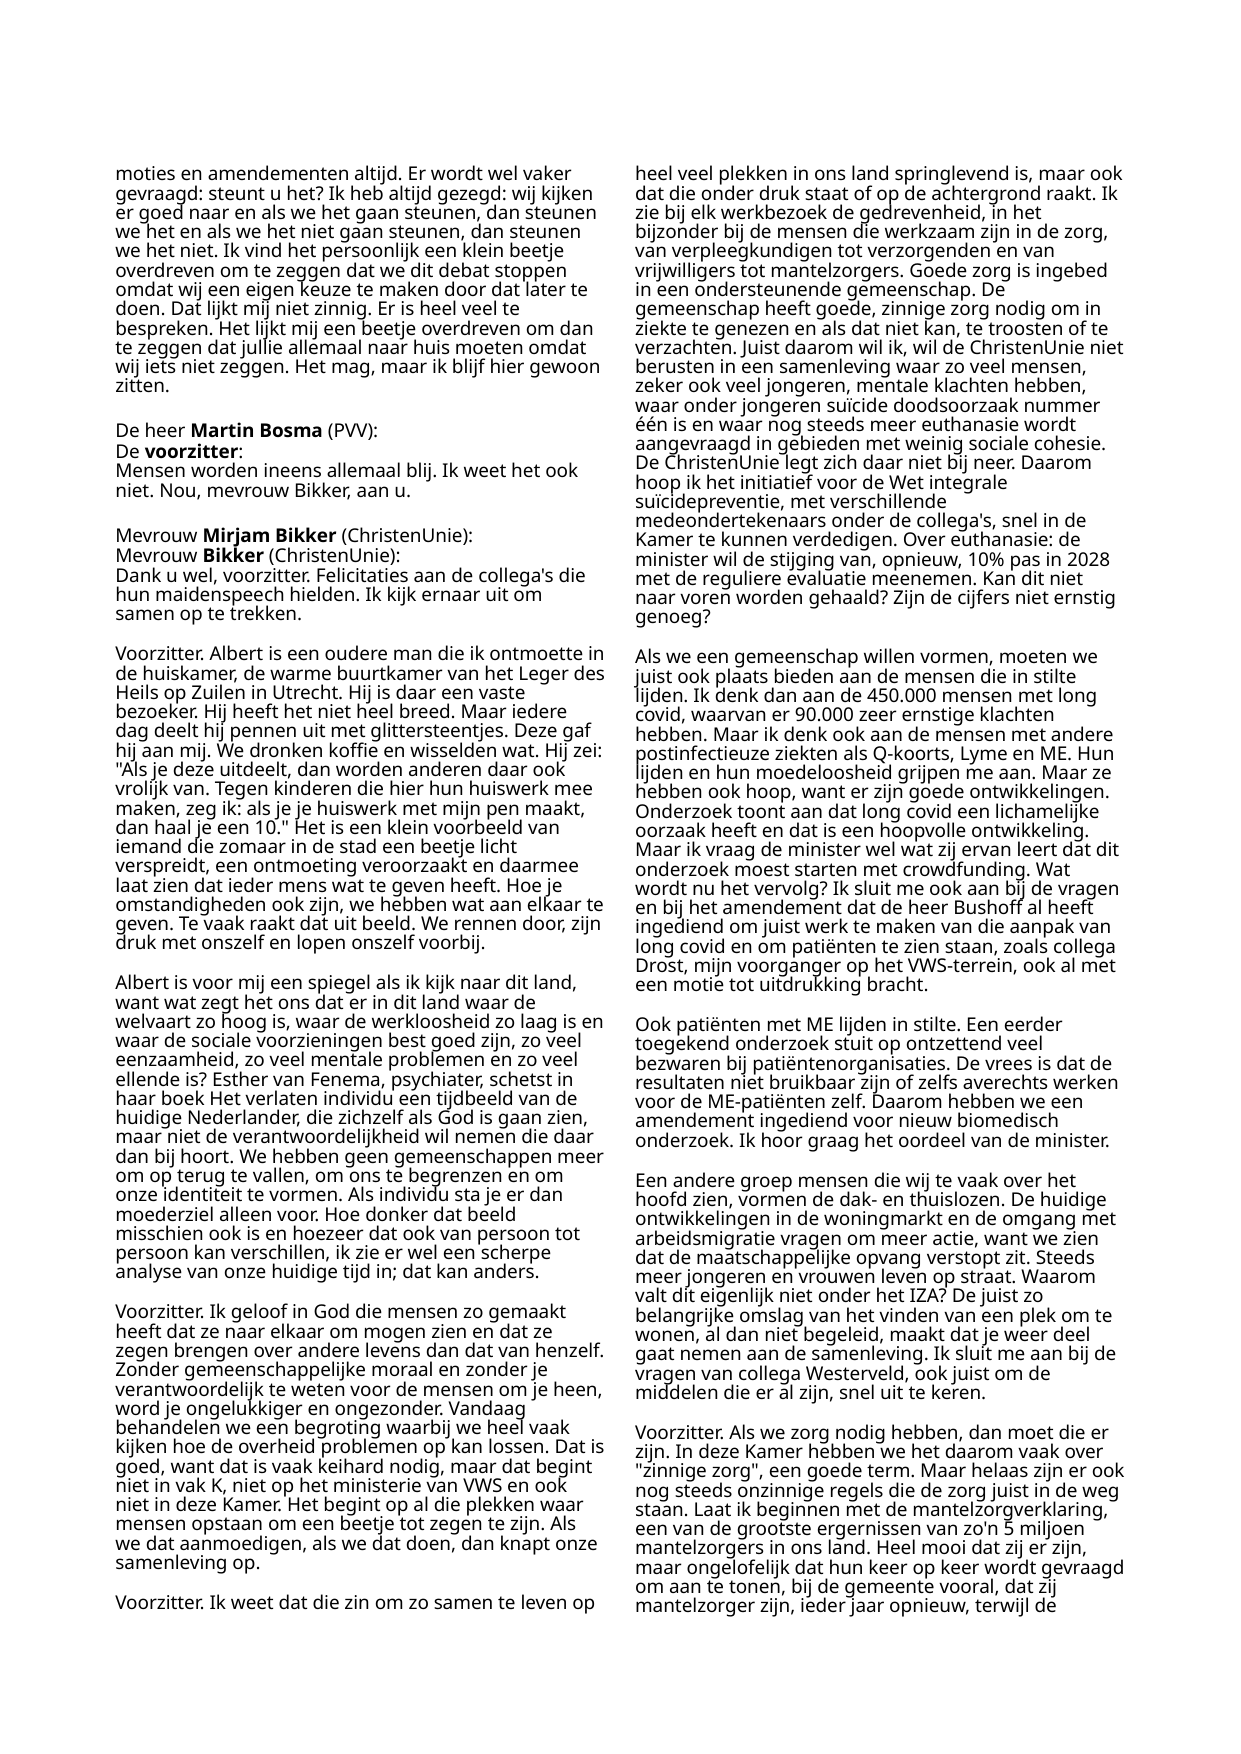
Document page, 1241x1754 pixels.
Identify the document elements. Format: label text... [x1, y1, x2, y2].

text Albert is voor mij een spiegel als ik kijk naar dit land, want wat zegt het ons dat er in dit land waar de welvaart zo hoog is, waar de werkloosheid zo laag is en waar de sociale voorzieningen best goed zijn, zo veel eenzaamheid, zo veel mentale problemen en zo veel ellende is? Esther van Fenema, psychiater, schetst in haar boek Het verlaten individu een tijdbeeld van de huidige Nederlander, die zichzelf als God is gaan zien, maar niet de verantwoordelijkheid wil nemen die daar dan bij hoort. We hebben geen gemeenschappen meer om op terug te vallen, om ons te begrenzen en om onze identiteit te vormen. Als individu sta je er dan moederziel alleen voor. Hoe donker dat beeld misschien ook is en hoezeer dat ook van persoon tot persoon kan verschillen, ik zie er wel een scherpe analyse van onze huidige tijd in; dat kan anders. [115, 974, 605, 1283]
text De voorzitter: [115, 443, 605, 462]
text Als we een gemeenschap willen vormen, moeten we juist ook plaats bieden aan de mensen die in stilte lijden. Ik denk dan aan de 450.000 mensen met long covid, waarvan er 90.000 zeer ernstige klachten hebben. Maar ik denk ook aan de mensen met andere postinfectieuze ziekten als Q-koorts, Lyme en ME. Hun lijden en hun moedeloosheid grijpen me aan. Maar ze hebben ook hoop, want er zijn goede ontwikkelingen. Onderzoek toont aan dat long covid een lichamelijke oorzaak heeft en dat is een hoopvolle ontwikkeling. Maar ik vraag de minister wel wat zij ervan leert dat dit onderzoek moest starten met crowdfunding. Wat wordt nu het vervolg? Ik sluit me ook aan bij de vragen en bij het amendement dat de heer Bushoff al heeft ingediend om juist werk te maken van die aanpak van long covid en om patiënten te zien staan, zoals collega Drost, mijn voorganger op het VWS-terrein, ook al met een motie tot uitdrukking bracht. [635, 648, 1125, 995]
text Voorzitter. Ik geloof in God die mensen zo gemaakt heeft dat ze naar elkaar om mogen zien en dat ze zegen brengen over andere levens dan dat van henzelf. Zonder gemeenschappelijke moraal en zonder je verantwoordelijk te weten voor de mensen om je heen, word je ongelukkiger en ongezonder. Vandaag behandelen we een begroting waarbij we heel vaak kijken hoe de overheid problemen op kan lossen. Dat is goed, want dat is vaak keihard nodig, maar dat begint niet in vak K, niet op het ministerie van VWS en ook niet in deze Kamer. Het begint op al die plekken waar mensen opstaan om een beetje tot zegen te zijn. Als we dat aanmoedigen, als we dat doen, dan knapt onze samenleving op. [115, 1303, 605, 1573]
text Dank u wel, voorzitter. Felicitaties aan de collega's die hun maidenspeech hielden. Ik kijk ernaar uit om samen op te trekken. [115, 567, 605, 624]
text Voorzitter. Albert is een oudere man die ik ontmoette in de huiskamer, de warme buurtkamer van het Leger des Heils op Zuilen in Utrecht. Hij is daar een vaste bezoeker. Hij heeft het niet heel breed. Maar iedere dag deelt hij pennen uit met glittersteentjes. Deze gaf hij aan mij. We dronken koffie en wisselden wat. Hij zei: "Als je deze uitdeelt, dan worden anderen daar ook vrolijk van. Tegen kinderen die hier hun huiswerk mee maken, zeg ik: als je je huiswerk met mijn pen maakt, dan haal je een 10." Het is een klein voorbeeld van iemand die zomaar in de stad een beetje licht verspreidt, een ontmoeting veroorzaakt en daarmee laat zien dat ieder mens wat te geven heeft. Hoe je omstandigheden ook zijn, we hebben wat aan elkaar te geven. Te vaak raakt dat uit beeld. We rennen door, zijn druk met onszelf en lopen onszelf voorbij. [115, 645, 605, 954]
text heel veel plekken in ons land springlevend is, maar ook dat die onder druk staat of op de achtergrond raakt. Ik zie bij elk werkbezoek de gedrevenheid, in het bijzonder bij de mensen die werkzaam zijn in de zorg, van verpleegkundigen tot verzorgenden en van vrijwilligers tot mantelzorgers. Goede zorg is ingebed in een ondersteunende gemeenschap. De gemeenschap heeft goede, zinnige zorg nodig om in ziekte te genezen en als dat niet kan, te troosten of te verzachten. Juist daarom wil ik, wil de ChristenUnie niet berusten in een samenleving waar zo veel mensen, zeker ook veel jongeren, mentale klachten hebben, waar onder jongeren suïcide doodsoorzaak nummer één is en waar nog steeds meer euthanasie wordt aangevraagd in gebieden met weinig sociale cohesie. De ChristenUnie legt zich daar niet bij neer. Daarom hoop ik het initiatief voor de Wet integrale suïcidepreventie, met verschillende medeondertekenaars onder de collega's, snel in de Kamer te kunnen verdedigen. Over euthanasie: de minister wil de stijging van, opnieuw, 10% pas in 2028 met de reguliere evaluatie meenemen. Kan dit niet naar voren worden gehaald? Zijn de cijfers niet ernstig genoeg? [635, 165, 1125, 628]
text Ook patiënten met ME lijden in stilte. Een eerder toegekend onderzoek stuit op ontzettend veel bezwaren bij patiëntenorganisaties. De vrees is dat de resultaten niet bruikbaar zijn of zelfs averechts werken voor de ME-patiënten zelf. Daarom hebben we een amendement ingediend voor nieuw biomedisch onderzoek. Ik hoor graag het oordeel van de minister. [635, 1016, 1125, 1151]
text Een andere groep mensen die wij te vaak over het hoofd zien, vormen de dak- en thuislozen. De huidige ontwikkelingen in de woningmarkt en de omgang met arbeidsmigratie vragen om meer actie, want we zien dat de maatschappelijke opvang verstopt zit. Steeds meer jongeren en vrouwen leven op straat. Waarom valt dit eigenlijk niet onder het IZA? De juist zo belangrijke omslag van het vinden van een plek om te wonen, al dan niet begeleid, maakt dat je weer deel gaat nemen aan de samenleving. Ik sluit me aan bij de vragen van collega Westerveld, ook juist om de middelen die er al zijn, snel uit te keren. [635, 1172, 1125, 1403]
text Mensen worden ineens allemaal blij. Ik weet het ook niet. Nou, mevrouw Bikker, aan u. [115, 462, 605, 501]
text moties en amendementen altijd. Er wordt wel vaker gevraagd: steunt u het? Ik heb altijd gezegd: wij kijken er goed naar en als we het gaan steunen, dan steunen we het en als we het niet gaan steunen, dan steunen we het niet. Ik vind het persoonlijk een klein beetje overdreven om te zeggen dat we dit debat stoppen omdat wij een eigen keuze te maken door dat later te doen. Dat lijkt mij niet zinnig. Er is heel veel te bespreken. Het lijkt mij een beetje overdreven om dan te zeggen dat jullie allemaal naar huis moeten omdat wij iets niet zeggen. Het mag, maar ik blijf hier gewoon zitten. [115, 165, 605, 397]
text Mevrouw Mirjam Bikker (ChristenUnie): [115, 522, 605, 547]
text Mevrouw Bikker (ChristenUnie): [115, 547, 605, 567]
text De heer Martin Bosma (PVV): [115, 417, 605, 443]
text Voorzitter. Ik weet dat die zin om zo samen te leven op [115, 1594, 605, 1613]
text Voorzitter. Als we zorg nodig hebben, dan moet die er zijn. In deze Kamer hebben we het daarom vaak over "zinnige zorg", een goede term. Maar helaas zijn er ook nog steeds onzinnige regels die de zorg juist in de weg staan. Laat ik beginnen met de mantelzorgverklaring, een van de grootste ergernissen van zo'n 5 miljoen mantelzorgers in ons land. Heel mooi dat zij er zijn, maar ongelofelijk dat hun keer op keer wordt gevraagd om aan te tonen, bij de gemeente vooral, dat zij mantelzorger zijn, ieder jaar opnieuw, terwijl de [635, 1424, 1125, 1616]
